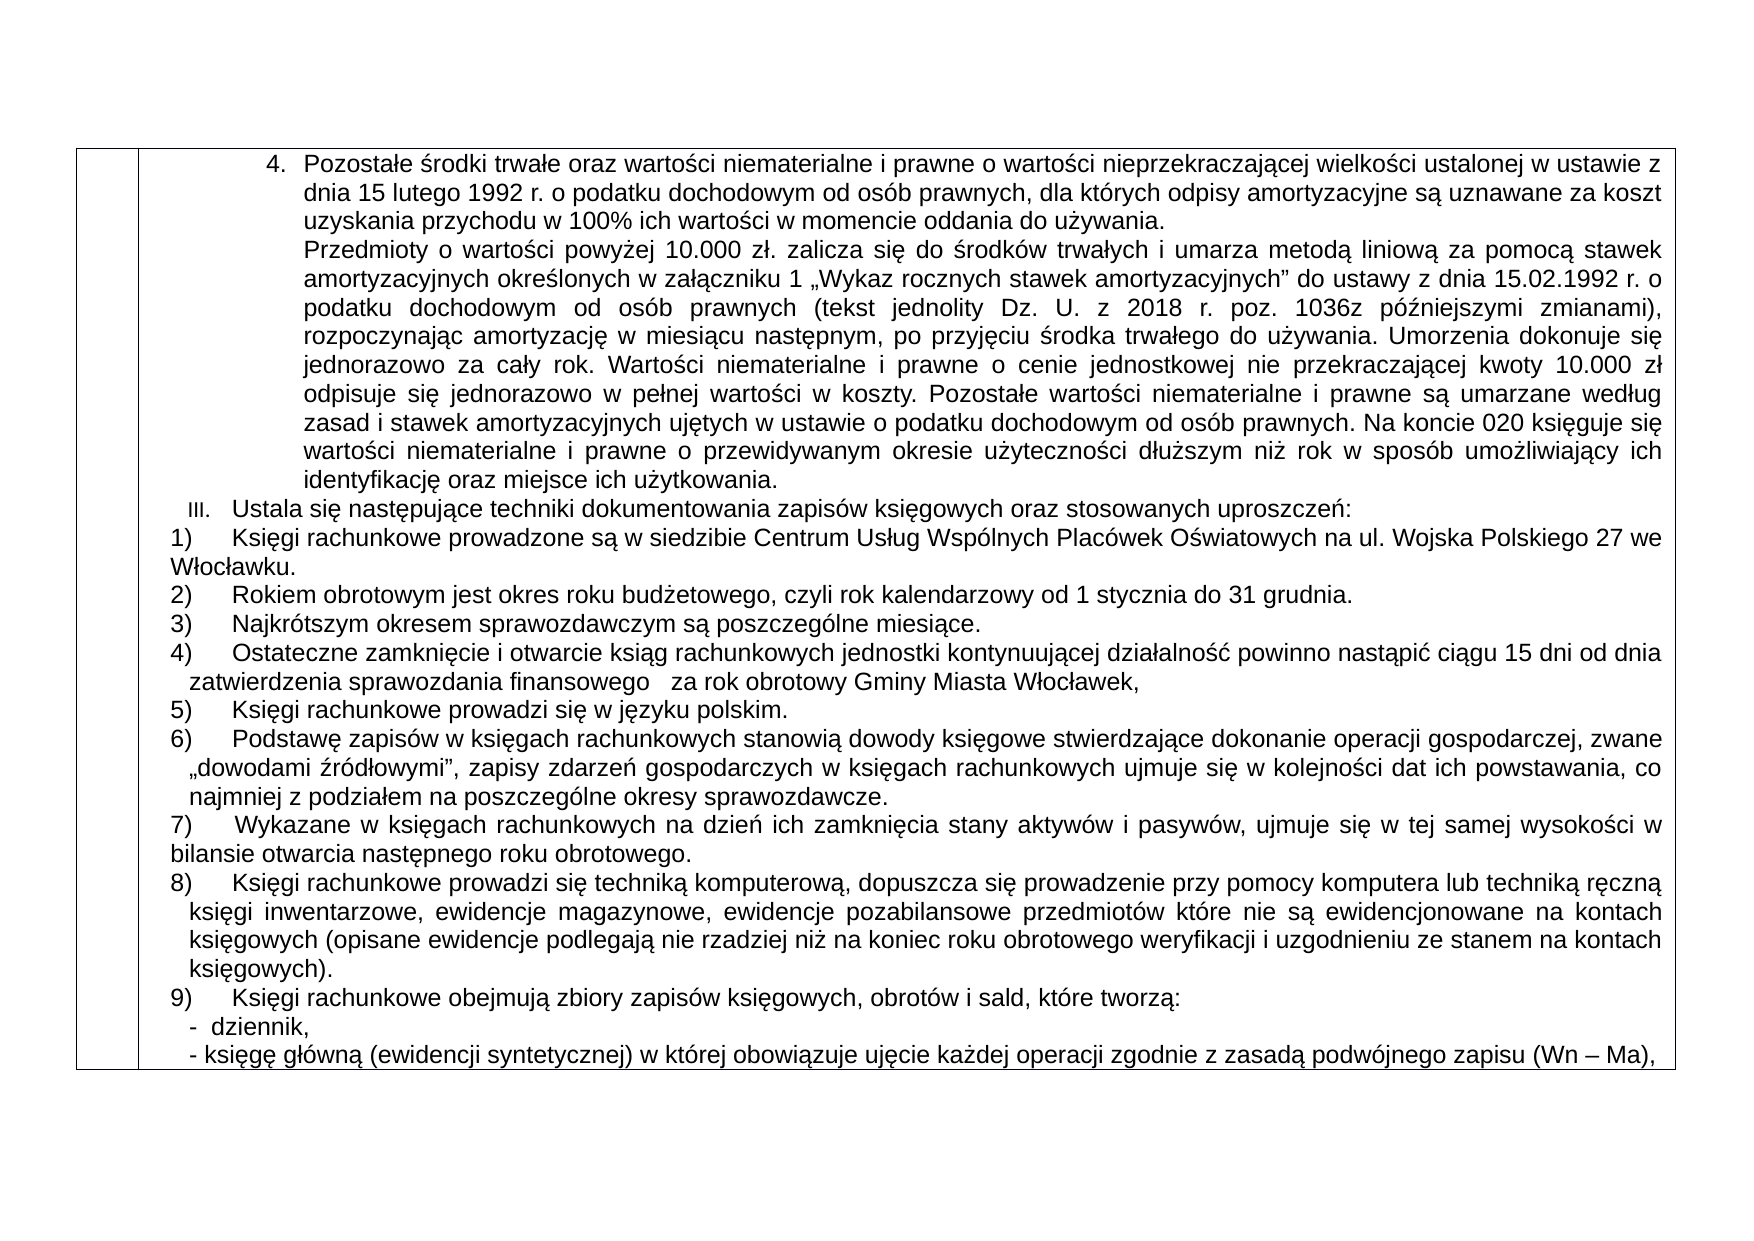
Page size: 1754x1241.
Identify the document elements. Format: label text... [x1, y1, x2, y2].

table_cell Aktywa i pasywa wyceniane są przy uwzględnieniu nadrzędnych zasad rachunkowości, w sposób przewidziany ustawą o rachunkowości, z uwzględnieniem przepisów ustawy o finansach publicznych i rozporządzenia MF w sprawie rachunkowości oraz planów kont dla budżetu państwa, budżetów jednostek samorządu terytorialnego. Przyjęto następujące ustalenia: Środki trwałe oraz wartości niematerialne i prawne wycenia się według cen nabycia, kosztów wytworzenia lub wartości przeszacowanej (po aktualizacji wyceny środków trwałych), pomniejszonych o odpisy umorzeniowe. Środki trwałe stanowiące własność jednostki otrzymane nieodpłatnie, na podstawie decyzji właściwego organu, wycenia się w wartości określonej w tej decyzji. Środki trwałe w budowie wycenia się w wysokości ogółu kosztów pozostających w bezpośrednim związku z ich wytworzeniem. Inwestycje krótkoterminowe wycenia się według ceny (wartości) rynkowej albo według ceny nabycia lub ceny (wartości) rynkowej, zależnie od tego, która z nich jest niższa, albo według skorygowanej ceny nabycia – jeżeli dla danego składnika aktywów został określony termin wymagalności, a krótkoterminowe inwestycje, dla których nie istnieje aktywny rynek, w inny sposób określonej godziwej wartości. Rzeczowe składniki aktywów obrotowych wycenia się według cen nabycia lub kosztów wytworzenia nie wyższych od cen sprzedaży netto na dzień bilansowy. Należności wycenia się w kwocie wymagalnej zapłaty z zachowaniem zasady ostrożności. Zobowiązania wycenia się w kwocie wymagającej zapłaty. Rezerwy wycenia się w uzasadnionej, wiarygodnie oszacowanej wartości. Kapitały (fundusze) własne oraz pozostałe aktywa i pasywa wycenia się w wartości nominalnej. Trwała utrata wartości zachodzi wtedy, gdy istnieje duże prawdopodobieństwo, że kontrolowany przez jednostkę składnik aktywów nie przyniesie w przyszłości w znaczącej części lub w całości przewidywanych korzyści. Uzasadnia to dokonanie odpisu aktualizującego doprowadzającego wartość składnika aktywów, wynikającą z ksiąg rachunkowych do ceny sprzedaży netto a w przypadku jej braku – do ustalonej w inny sposób wartości godziwej. Wynik finansowy ustalany jest zgodnie z wariantem porównawczym rachunku zysków i strat na koncie 860 „Wynik finansowy”. W końcu roku obrotowego ujmuje się sumę poniesionych kosztów, wartość osiągniętych przychodów, otrzymane dotacje oraz pokrycie kosztów amortyzacji. Zasady amortyzacji (umorzenia) środków trwałych i wartości niematerialnych i prawnych. Przedmioty o niskiej wartości o przewidywanym okresie używania dłuższym niż rok o wartości jednostkowej poniżej 300 zł odpisuje się w koszty pod datą przekazania do używania w pełnej wartości początkowej, jako zużycie materiałów lub towarów. Kontrolę i ewidencję tych przedmiotów prowadzi się poza księgowo w sposób umożliwiający identyfikację każdego przedmiotu oraz miejsc ich użytkowania (ewidencja prowadzona jest w jednostkach obsługiwanych). Meble, krzesła, dywany, wykładziny ewidencjonowane są na koncie 013 – pozostałe środki trwałe - bez względu na wartość. Środki dydaktyczne służące procesowi dydaktyczno-wychowawczemu (bez względu na wartość) umarzane jednorazowo ewidencjonuje się na koncie 013 – pozostałe środki trwałe. Przedmioty o okresie używania dłuższym niż rok o wartości od 300 zł do 10.000 zł. umarza się metodą uproszczoną, przez jednorazowy odpis w pełnej ich wartości w miesiącu zakupu i ujmuje się w ewidencji bilansowej na koncie 013 – pozostałe środki trwałe. Ponadto, bez względu na wartość jednorazowo umarza się: Książki i inne zbiory biblioteczne. Środki dydaktyczne służące procesowi dydaktyczno-wychowawczemu realizowanemu w szkołach i placówkach oświatowych. Meble, dywany i wykładziny. Pozostałe środki trwałe oraz wartości niematerialne i prawne o wartości nieprzekraczającej wielkości ustalonej w ustawie z dnia 15 lutego 1992 r. o podatku dochodowym od osób prawnych, dla których odpisy amortyzacyjne są uznawane za koszt uzyskania przychodu w 100% ich wartości w momencie oddania do używania. Przedmioty o wartości powyżej 10.000 zł. zalicza się do środków trwałych i umarza metodą liniową za pomocą stawek amortyzacyjnych określonych w załączniku 1 „Wykaz rocznych stawek amortyzacyjnych” do ustawy z dnia 15.02.1992 r. o podatku dochodowym od osób prawnych (tekst jednolity Dz. U. z 2018 r. poz. 1036z późniejszymi zmianami), rozpoczynając amortyzację w miesiącu następnym, po przyjęciu środka trwałego do używania. Umorzenia dokonuje się jednorazowo za cały rok. Wartości niematerialne i prawne o cenie jednostkowej nie przekraczającej kwoty 10.000 zł odpisuje się jednorazowo w pełnej wartości w koszty. Pozostałe wartości niematerialne i prawne są umarzane według zasad i stawek amortyzacyjnych ujętych w ustawie o podatku dochodowym od osób prawnych. Na koncie 020 księguje się wartości niematerialne i prawne o przewidywanym okresie użyteczności dłuższym niż rok w sposób umożliwiający ich identyfikację oraz miejsce ich użytkowania. Ustala się następujące techniki dokumentowania zapisów księgowych oraz stosowanych uproszczeń: Księgi rachunkowe prowadzone są w siedzibie Centrum Usług Wspólnych Placówek Oświatowych na ul. Wojska Polskiego 27 we Włocławku. Rokiem obrotowym jest okres roku budżetowego, czyli rok kalendarzowy od 1 stycznia do 31 grudnia. Najkrótszym okresem sprawozdawczym są poszczególne miesiące. Ostateczne zamknięcie i otwarcie ksiąg rachunkowych jednostki kontynuującej działalność powinno nastąpić ciągu 15 dni od dnia zatwierdzenia sprawozdania finansowego za rok obrotowy Gminy Miasta Włocławek, Księgi rachunkowe prowadzi się w języku polskim. Podstawę zapisów w księgach rachunkowych stanowią dowody księgowe stwierdzające dokonanie operacji gospodarczej, zwane „dowodami źródłowymi”, zapisy zdarzeń gospodarczych w księgach rachunkowych ujmuje się w kolejności dat ich powstawania, co najmniej z podziałem na poszczególne okresy sprawozdawcze. Wykazane w księgach rachunkowych na dzień ich zamknięcia stany aktywów i pasywów, ujmuje się w tej samej wysokości w bilansie otwarcia następnego roku obrotowego. Księgi rachunkowe prowadzi się techniką komputerową, dopuszcza się prowadzenie przy pomocy komputera lub techniką ręczną księgi inwentarzowe, ewidencje magazynowe, ewidencje pozabilansowe przedmiotów które nie są ewidencjonowane na kontach księgowych (opisane ewidencje podlegają nie rzadziej niż na koniec roku obrotowego weryfikacji i uzgodnieniu ze stanem na kontach księgowych). Księgi rachunkowe obejmują zbiory zapisów księgowych, obrotów i sald, które tworzą: - dziennik, - księgę główną (ewidencji syntetycznej) w której obowiązuje ujęcie każdej operacji zgodnie z zasadą podwójnego zapisu (Wn – Ma), - księgi pomocnicze (analityczne), - zestawienie obrotów i sald księgi głównej i ksiąg pomocniczych, - wykaz składników aktywów i pasywów (inwentarz). Przy prowadzeniu ksiąg rachunkowych przy użyciu komputera za równoważne z nimi uważa się odpowiednie zasoby informacyjne rachunkowości, zorganizowane w formie oddzielnych komputerowych zbiorów danych, należy zapewnić automatyczną kontrolę ciągłości zapisów, przenoszenie obrotów i sald. Wydruki komputerowe ksiąg rachunkowych powinny składać się z automatyczne numerowanych stron oraz być sumowane w sposób ciągły. Księgi rachunkowe należy wydrukować nie później niż na koniec roku obrotowego. Za równoważne z wydrukiem uznaje się przeniesienie treści ksiąg rachunkowych na informatyczny nośnik danych, zawierający trwałość zapisu informacji na czas nie krótszy od wymaganego dla przechowywania ksiąg rachunkowych. Zapisy w księgach powinny być uporządkowane chronologicznie i systematycznie według kryteriów klasyfikacyjnych umożliwiających sporządzenie obowiązujących przez jednostkę sprawozdań finansowych, budżetowych i innych. Zapisy w księgach rachunkowych dokonuje się na podstawie dowodów księgowych: zewnętrznych (otrzymywanych od kontrahentów - przekazywanych w oryginale kontrahentom), wewnętrznych – (dotyczące operacji wewnątrz jednostki). Każdy dowód księgowy odzwierciedla rzeczywisty przebieg operacji gospodarczej wolny od błędów rachunkowych. Jeżeli jedną operację dokumentuje więcej niż jeden dowód, dopuszcza się stosowanie uproszczeń polegających na zbiorczym księgowaniu operacji gospodarczych jednorodnych przeprowadzanych w ciągu dnia. Dowód jest oznaczony numerem umożliwiającym powiązanie dowodu z zapisami księgowymi, numery nadawane są przez program FK, zgodnie z nadanymi wzorcami w systemie. Identyfikator nadawany przez system FK wpisywany jest na dowodzie księgowym w prawym dolnym rogu. Dokumenty źródłowe system FK numeruje automatycznie po zamknięciu roku obrotowego, numery wpisuje się w prawym górnym rogu dokumentu źródłowego. Konta syntetyczne oznaczone są symbolami trzycyfrowymi. Księgi rachunkowe prowadzi się rzetelnie, sprawdzalnie i bieżąco, właściwie kwalifikując dowody księgowe w odniesieniu do klasyfikacji budżetowej oraz zakładowego planu kont. Prowadzone są dzienniki częściowe dla określonych grup rodzajowych zdarzeń: budżet, dochody (w jednostkach z odrębnym rachunkiem bankowym dla ewidencji dochodów budżetowych), WRDO rachunek wydzielony, ZFŚS oraz dzienniki częściowe dostosowane do potrzeb jednostki realizującej projekty (symbole dzienników częściowych ujednolicono we wszystkich jednostkach, do dzienników dotyczących realizacji projektów nazwy dzienników stanowią skrót nazwy projektu). Rozliczanie i grupowanie kosztów następuje na kontach rodzajowych zespołu „4” z zachowaniem zgodności wydatków za dany rok. Dochody i wydatki budżetowe klasyfikuje się według: działów i rozdziałów – określających rodzaj działalności, paragrafów - określających rodzaj dochodu lub wydatku, zgodnie z obowiązującą klasyfikacją budżetową, pozycji – uszczegółowienie dochodów i wydatków do potrzeb analiz i sprawozdań. Wydatki budżetowe są realizowane: w sposób celowy i oszczędny, umożliwiający terminową realizację zadań, w wysokości i terminach wynikających z wcześniej zaciągniętych zobowiązań, zgodnie z zasadami określonymi w przepisach o zamówieniach publicznych, nie powodując naruszeń dyscypliny budżetowej w rozumieniu Ustawy o odpowiedzialności za naruszenie dyscypliny finansów publicznych. Korygowanie zapisów po zamknięciu okresu sprawozdawczego (miesiąca) dokonuje się poprzez zapis ujemny (tzw. czerwone storno) na tych samych stronach kont na których nastąpił błędny zapis na podstawie dowodu wewnętrznego Pk – polecenie księgowania podpisanych przez pracowników sporządzających dokument PK. Zapewnia to prawidłową wysokość obrotów i czytelność zapisów księgowych. Błędy w dowodach wewnętrznych mogą być poprawiane przez skreślenie błędnej treści lub kwoty z utrzymaniem czytelności błędnego zapisu i wpisanie poprawnej treści. Za niedopuszczalne uznaje się dokonywanie w dowodach księgowych wymazywania, przeróbek lub poprawiania pojedynczych liter lub cyfr. Zakup środków żywności ewidencjonuje się na koncie 310 „Materiały”, do którego prowadzona jest ewidencja analityczna w jednostkach obsługiwanych prowadzących żywienie. Pracownik jednostki obsługiwanej sporządza zestawienia miesięczne ilości i wartości artykułów żywnościowych, które są przekazywane do CUWPO celem uzgodnienia ewidencji analitycznej z syntetyczną oraz stanów magazynu na koniec miesiąca. Cenę ewidencyjną materiałów stanowi cena zakupu brutto. Na dzień bilansowy zapas materiałów w magazynie wycenia się w cenie zakupu brutto. Dopuszcza się księgowanie bezpośrednio w koszty wartości zużycia materiałów pozostałych, a pozostające na koniec roku zapasy zostaną objęte korektą kosztów w odniesieniu na magazyn (konto 310). Przyjęte w zakładowym planie kont rozwiązania należy stosować w sposób ciągły, dokonując w kolejnych latach obrotowych jednakowego grupowania operacji gospodarczych, wyceny aktywów i pasywów, w tym także odpisów amortyzacyjnych i umorzeniowych. Wynik finansowy należy ustalać oraz sporządzać sprawozdawczość tak, aby za kolejne lata informacje te były porównywalne. Stosowanie dowodów zastępczych – (art. 20 ust. 3 pkt. 3 ustawy) i jego określenie. W uzasadnionych przypadkach w razie braku możliwości uzyskania źródłowego dowodu księgowego, stosuje się dowód zastępczy w postaci dokumentu poświadczającego zakup lub wykonanie usługi wystawionego przez uprawnioną osobę. Dowód ten podlega sprawdzeniu i podpisaniu pod względem merytorycznym, formalno-rachunkowym oraz akceptacji przez głównego księgowego lub osobę upoważnioną i kierownika jednostki. Szczególnie dowodami zastępczymi dokumentowane są: różne opłaty (sądowe itp.), pokwitowania za parkingi opłaty za przejazdy autostradami, opłaty za abonament radiowo-telewizyjny, opłaty za udział w targach szkół i placówek, pokwitowanie za listy polecone, podatek od nieruchomości, podatek od środków transportu, świadczenia dla pracowników z ZFŚS zgodnie z dyspozycją pisemną Kierownika jednostki obsługiwanej, bilety przy delegacjach służbowych. Dekretacja dokumentów księgowych jest umieszczana bezpośrednio na dowodach księgowych lub dołączona do dowodów w formie wydruku z systemu FK (z podpisem pracownika sporządzającego dekretację). Dokonano wyboru następujących rozwiązań dokumentowania operacji dopuszczalnych ustawą: na pomniejszenie wydatków poniesionych w roku budżetowym będą ujmowane refundacje i zwroty uzyskane w bieżącym roku budżetowym (na zwrot źródła pierwotnego wydatkowania), wpłaty dotyczące roku poprzedniego podlegają odprowadzeniu na konto dochodów Gminy Miasto Włocławek, na pomniejszenie dochodów danego roku budżetowego ujmuje się zwroty dokonane rodzicom, opiekunom na podstawie rozliczeń zatwierdzonych przez Kierownika jednostki obsługiwanej, które wpływają do CUWPO, dotyczących opłaty za pobyt i opłaty za wyżywienie, wykorzystując przyjęte zasady księgowania operacji gospodarczych na kontach księgi głównej dopuszcza się tworzenie rejestrów-ksiąg pomocniczych (odrębnych dzienników) wyodrębnionych do realizacji programów, projektów zgodnie z zawartymi przez jednostkę umowami, ponoszone z góry wydatki dotyczące w szczególności kosztów prenumeraty, abonamentów, ubezpieczeń, zużycia energii, zużycia gazu i innych cyklicznie powtarzających się operacji są odnoszone w koszty w miesiącu ich poniesienia (wystawienia faktury) z pominięciem konta międzyokresowego rozliczenia kosztów, koszty usług telekomunikacyjnych, zakupu energii i innych o podobnym charakterze z uwagi na cykliczność i porównywalność kwot księgowane są do danego roku następująco: dowody księgowe za pełny okres rozliczeniowy i abonament zaliczane są do kosztów danego roku, w którym przypada okres rozliczeniowy, dowody księgowe za okres rozliczeniowy przypadające w dwóch różnych rocznych okresach rozliczeniowych są ujmowane w kosztach według miesiąca sprzedaży wskazanego na dokumencie księgowym. Uwzględniając wymogi ustawy o finansach publicznych jak również zasadę kasowego wykonania budżetu dochody i wydatki budżetowe ujmuje się w terminach ich zapłaty, niezależnie od rocznego budżetu którego dotyczą. Należy również ujmować wszystkie etapy rozliczeń poprzedzające płatności dochodów i wydatków, a w zakresie wydatków i kosztów – także zaangażowanie środków. Zaangażowaniem jest etap poprzedzający dokonanie wydatku, poniesienia kosztu, służy do ewidencji prawnego zaangażowania wydatków budżetowych danego raku budżetowego. Odsetki od należności, ujmuje się w księgach rachunkowych w momencie ich zapłaty lub na koniec kwartału w wysokości odsetek należnych na koniec tego kwartału. Odsetki od zobowiązań wymagalnych, w tym także tych, do których stosuje się przepisy dotyczące zobowiązań podatkowych, ujmowane są w księgach rachunkowych w momencie ich zapłaty lub pod datą ostatniego dnia kwartału w wysokości odsetek należnych na koniec tego kwartału. Wycena aktywów i pasywów wyrażonych w walutach obcych dokonuje się nie później niż na koniec kwartału. W księgach rachunkowych jednostki należy przyjąć wszystkie osiągnięte przypadające na jej rzecz przychody i obciążające ją koszty związane z tymi przychodami dotyczące danego roku obrotowego, niezależnie od terminu ich zapłaty. Oznacza to, że niezapłacone koszty będą ujęte jako zobowiązanie, a nieopłacone przychody jako należności. W trakcie roku budżetowego dokumenty dotyczące przychodów i kosztów danego miesiąca, które wpłyną do jednostki obsługującej (CUWPO) po dniu 05 następnego miesiąca, zostaną zaewidencjonowane w księgach rachunkowych w miesiącu wpływu z datą wpływu, z zastrzeżeniem zamknięcia roku. Rozliczenia z tytułu VAT. Z dniem 01 czerwca 2016 roku Gmina Miasto Włocławek wprowadziła scentralizowane zasady rozliczeń podatku od towarów i usług VAT, w związku z powyższym zasady ustalone przez Gminę Miasto Włocławek obejmują jednostki obsługiwane i CUWPO. W sprawie rozliczania podatku VAT metodą podzielonej płatności obowiązuje Zarządzenie nr 449/2019 Prezydenta Miasta Włocławek z dnia 31 października 2019r. W celu realizacji MPP (Mechanizm Podzielonej Płatności) wydzielono w księgach rachunkowych dodatkowe konta analityczne " VAT". Sprawozdawczość finansowa: Sprawozdania finansowe sporządza się na podstawie własnych ksiąg rachunkowych. 0bejmują one bilans, rachunek zysków i strat jednostki (wariant porównawczy, informację dodatkową oraz zestawienie zmian w funduszu jednostki na dzień zamknięcia ksiąg rachunkowych, tj. na dzień 31 grudnia. Wynik finansowy ustalany jest na koncie 860 „Wynik finansowy” zgodnie z wariantem porównawczym. Sprawozdania sporządza się na drukach według wzorów określonych w Rozporządzeniu Ministra Rozwoju i Finansów. Księgi rachunkowe prowadzi się techniką komputerową wg następującego oprogramowania: Vulcan aplikacja Finanse VULCAN wersja zgodna z aktualizacjami programu - firma Vulcan Sp. z o.o. ul. Wołowska 6, 51-116 Wrocław. Administratorem platformy systemu Vulcan jest Gmina Miasto Włocławek. [139, 149, 1675, 1069]
table_cell [77, 149, 138, 1069]
